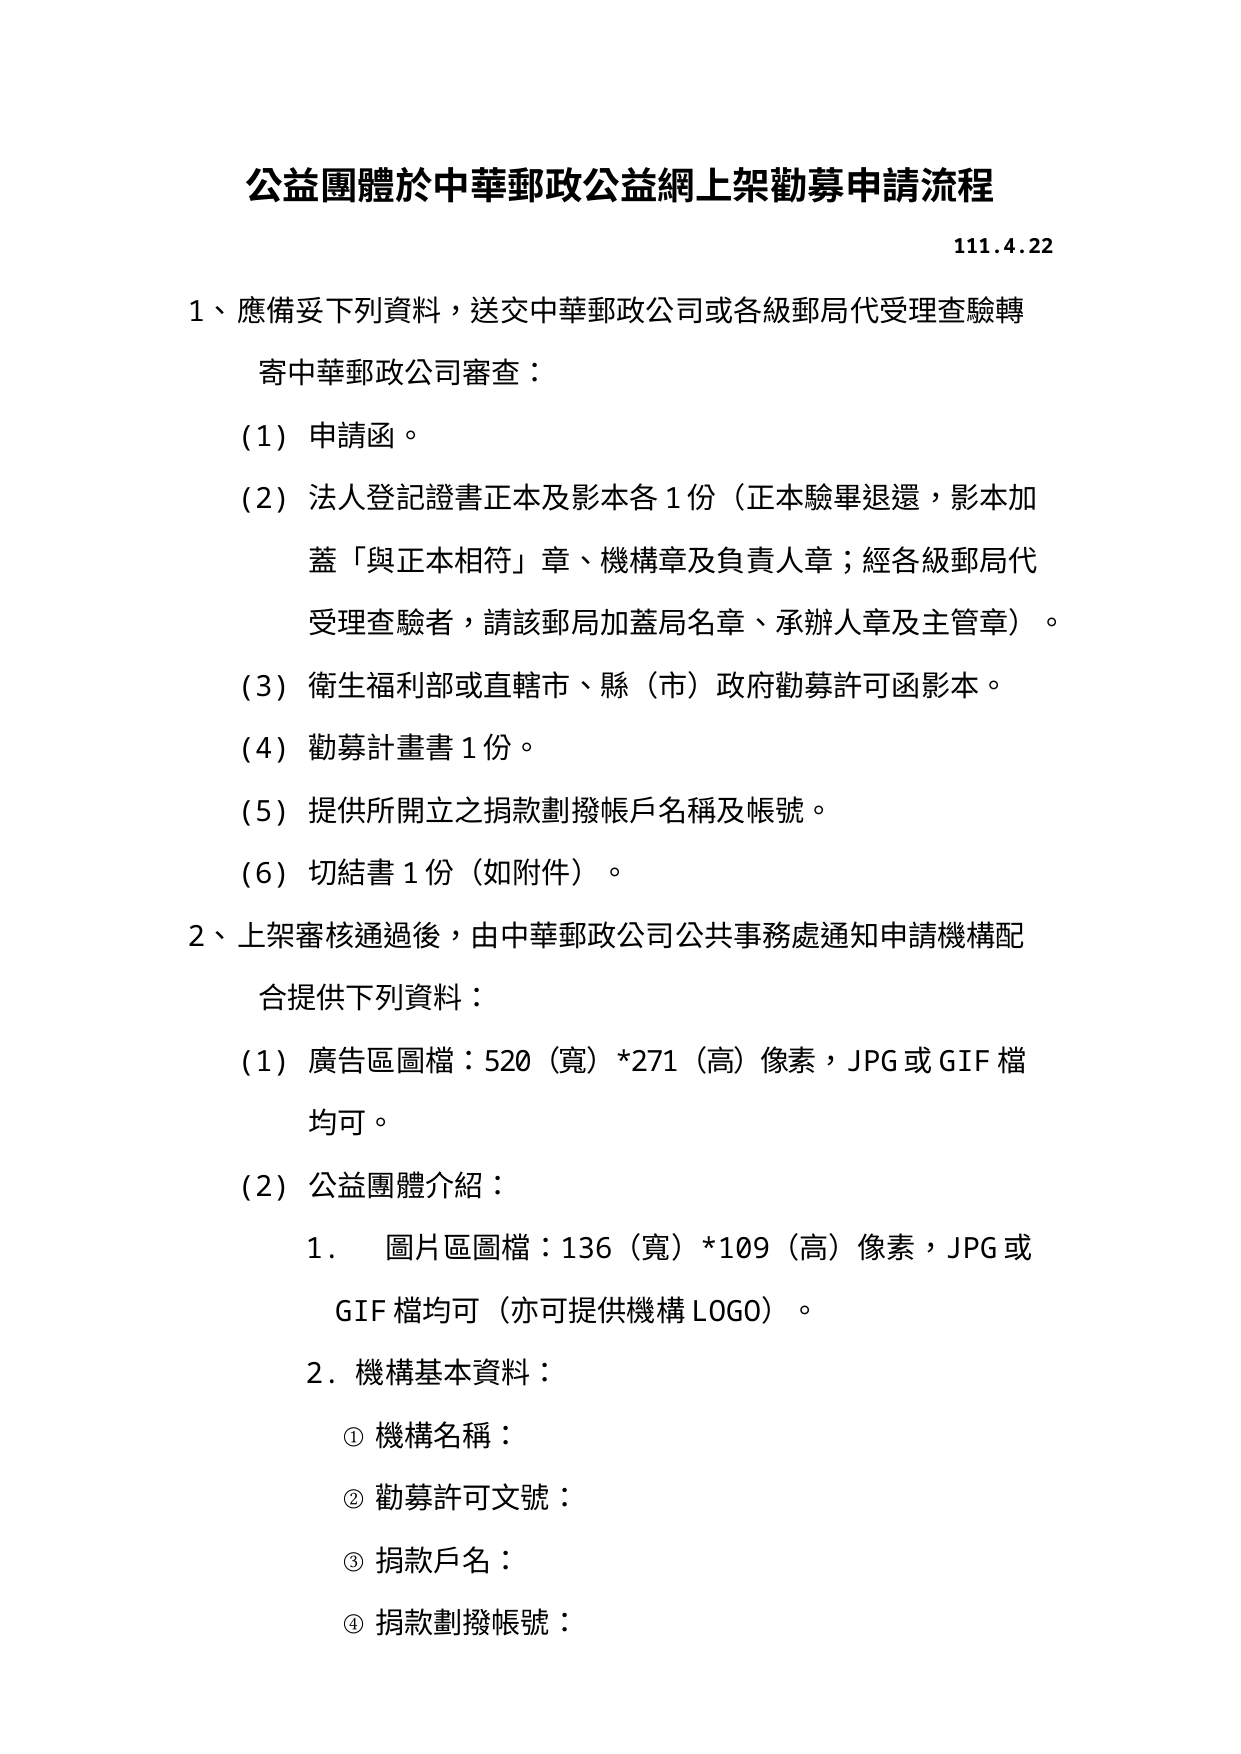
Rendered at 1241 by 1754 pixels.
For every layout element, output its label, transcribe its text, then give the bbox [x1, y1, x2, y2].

list 申請函。 [237, 392, 1053, 454]
list 勸募許可文號： [364, 1454, 1053, 1517]
list 圖片區圖檔：136（寬）*109（高）像素，JPG或GIF檔均可（亦可提供機構LOGO）。 [305, 1204, 1053, 1329]
list 捐款戶名： [364, 1517, 1053, 1579]
text 公益團體於中華郵政公益網上架勸募申請流程 [187, 142, 1053, 204]
list 法人登記證書正本及影本各1份（正本驗畢退還，影本加蓋「與正本相符」章、機構章及負責人章；經各級郵局代受理查驗者，請該郵局加蓋局名章、承辦人章及主管章）。 [237, 454, 1053, 642]
list 應備妥下列資料，送交中華郵政公司或各級郵局代受理查驗轉寄中華郵政公司審查： [187, 267, 1053, 392]
list 提供所開立之捐款劃撥帳戶名稱及帳號。 [237, 767, 1053, 829]
list 公益團體介紹： [237, 1142, 1053, 1204]
list 機構名稱： [364, 1392, 1053, 1454]
text 111.4.22 [187, 204, 1053, 267]
list 切結書1份（如附件）。 [237, 829, 1053, 892]
list 勸募計畫書1份。 [237, 704, 1053, 767]
list 機構基本資料： [305, 1329, 1053, 1392]
list 廣告區圖檔：520（寬）*271（高）像素，JPG或GIF檔均可。 [237, 1017, 1053, 1142]
list 上架審核通過後，由中華郵政公司公共事務處通知申請機構配合提供下列資料： [187, 892, 1053, 1017]
list 捐款劃撥帳號： [364, 1579, 1053, 1642]
list 衛生福利部或直轄市、縣（市）政府勸募許可函影本。 [237, 642, 1053, 704]
